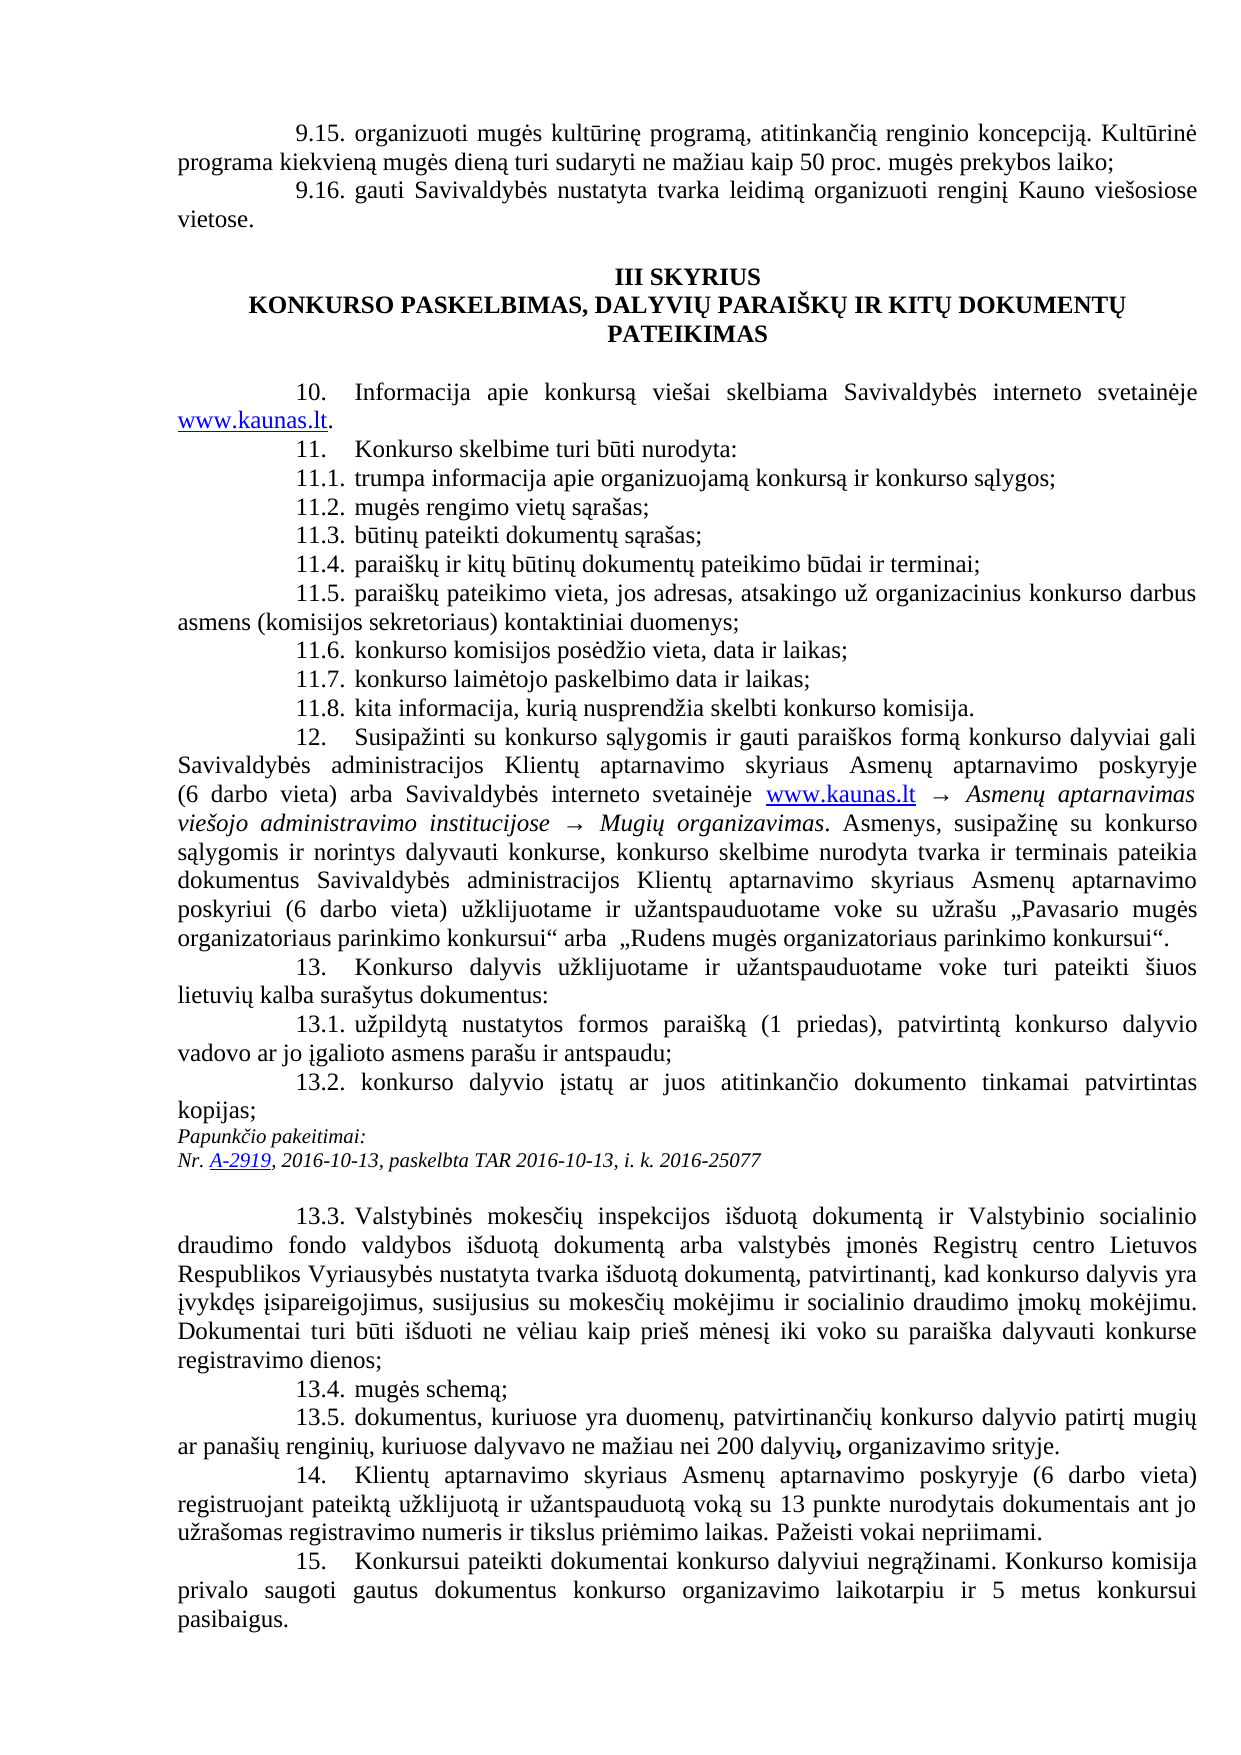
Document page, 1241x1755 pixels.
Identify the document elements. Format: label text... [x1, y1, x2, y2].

text 11. Konkurso skelbime turi būti nurodyta: [177, 434, 1198, 463]
text 12. Susipažinti su konkurso sąlygomis ir gauti paraiškos formą konkurso dalyviai gali Savivaldybės administracijos Klientų aptarnavimo skyriaus Asmenų aptarnavimo poskyryje (6 darbo vieta) arba Savivaldybės interneto svetainėje www.kaunas.lt → Asmenų aptarnavimas viešojo administravimo institucijose → Mugių organizavimas. Asmenys, susipažinę su konkurso sąlygomis ir norintys dalyvauti konkurse, konkurso skelbime nurodyta tvarka ir terminais pateikia dokumentus Savivaldybės administracijos Klientų aptarnavimo skyriaus Asmenų aptarnavimo poskyriui (6 darbo vieta) užklijuotame ir užantspauduotame voke su užrašu „Pavasario mugės organizatoriaus parinkimo konkursui“ arba „Rudens mugės organizatoriaus parinkimo konkursui“. [177, 722, 1198, 952]
text 15. Konkursui pateikti dokumentai konkurso dalyviui negrąžinami. Konkurso komisija privalo saugoti gautus dokumentus konkurso organizavimo laikotarpiu ir 5 metus konkursui pasibaigus. [177, 1546, 1198, 1632]
text 14. Klientų aptarnavimo skyriaus Asmenų aptarnavimo poskyryje (6 darbo vieta) registruojant pateiktą užklijuotą ir užantspauduotą voką su 13 punkte nurodytais dokumentais ant jo užrašomas registravimo numeris ir tikslus priėmimo laikas. Pažeisti vokai nepriimami. [177, 1460, 1198, 1546]
text 11.3. būtinų pateikti dokumentų sąrašas; [177, 521, 1198, 549]
text 11.2. mugės rengimo vietų sąrašas; [177, 492, 1198, 521]
text 13.1. užpildytą nustatytos formos paraišką (1 priedas), patvirtintą konkurso dalyvio vadovo ar jo įgalioto asmens parašu ir antspaudu; [177, 1009, 1198, 1067]
text 11.1. trumpa informacija apie organizuojamą konkursą ir konkurso sąlygos; [177, 463, 1198, 492]
text 11.4. paraiškų ir kitų būtinų dokumentų pateikimo būdai ir terminai; [177, 549, 1198, 578]
text 11.7. konkurso laimėtojo paskelbimo data ir laikas; [177, 664, 1198, 693]
text 11.5. paraiškų pateikimo vieta, jos adresas, atsakingo už organizacinius konkurso darbus asmens (komisijos sekretoriaus) kontaktiniai duomenys; [177, 578, 1198, 636]
text III SKYRIUS [177, 262, 1198, 291]
text 13.4. mugės schemą; [177, 1374, 1198, 1402]
text 13.5. dokumentus, kuriuose yra duomenų, patvirtinančių konkurso dalyvio patirtį mugių ar panašių renginių, kuriuose dalyvavo ne mažiau nei 200 dalyvių, organizavimo srityje. [177, 1402, 1198, 1460]
text KONKURSO PASKELBIMAS, DALYVIŲ PARAIŠKŲ IR KITŲ DOKUMENTŲ PATEIKIMAS [177, 291, 1198, 348]
text 9.16. gauti Savivaldybės nustatyta tvarka leidimą organizuoti renginį Kauno viešosiose vietose. [177, 176, 1198, 233]
text 10. Informacija apie konkursą viešai skelbiama Savivaldybės interneto svetainėje www.kaunas.lt. [177, 377, 1198, 434]
text 9.15. organizuoti mugės kultūrinę programą, atitinkančią renginio koncepciją. Kultūrinė programa kiekvieną mugės dieną turi sudaryti ne mažiau kaip 50 proc. mugės prekybos laiko; [177, 118, 1198, 176]
text Nr. A-2919, 2016-10-13, paskelbta TAR 2016-10-13, i. k. 2016-25077 [177, 1148, 1198, 1172]
text Papunkčio pakeitimai: [177, 1124, 1198, 1148]
text 11.6. konkurso komisijos posėdžio vieta, data ir laikas; [177, 636, 1198, 664]
text 13.3. Valstybinės mokesčių inspekcijos išduotą dokumentą ir Valstybinio socialinio draudimo fondo valdybos išduotą dokumentą arba valstybės įmonės Registrų centro Lietuvos Respublikos Vyriausybės nustatyta tvarka išduotą dokumentą, patvirtinantį, kad konkurso dalyvis yra įvykdęs įsipareigojimus, susijusius su mokesčių mokėjimu ir socialinio draudimo įmokų mokėjimu. Dokumentai turi būti išduoti ne vėliau kaip prieš mėnesį iki voko su paraiška dalyvauti konkurse registravimo dienos; [177, 1201, 1198, 1374]
text 13.2. konkurso dalyvio įstatų ar juos atitinkančio dokumento tinkamai patvirtintas kopijas; [177, 1067, 1198, 1124]
text 13. Konkurso dalyvis užklijuotame ir užantspauduotame voke turi pateikti šiuos lietuvių kalba surašytus dokumentus: [177, 952, 1198, 1009]
text 11.8. kita informacija, kurią nusprendžia skelbti konkurso komisija. [177, 693, 1198, 722]
